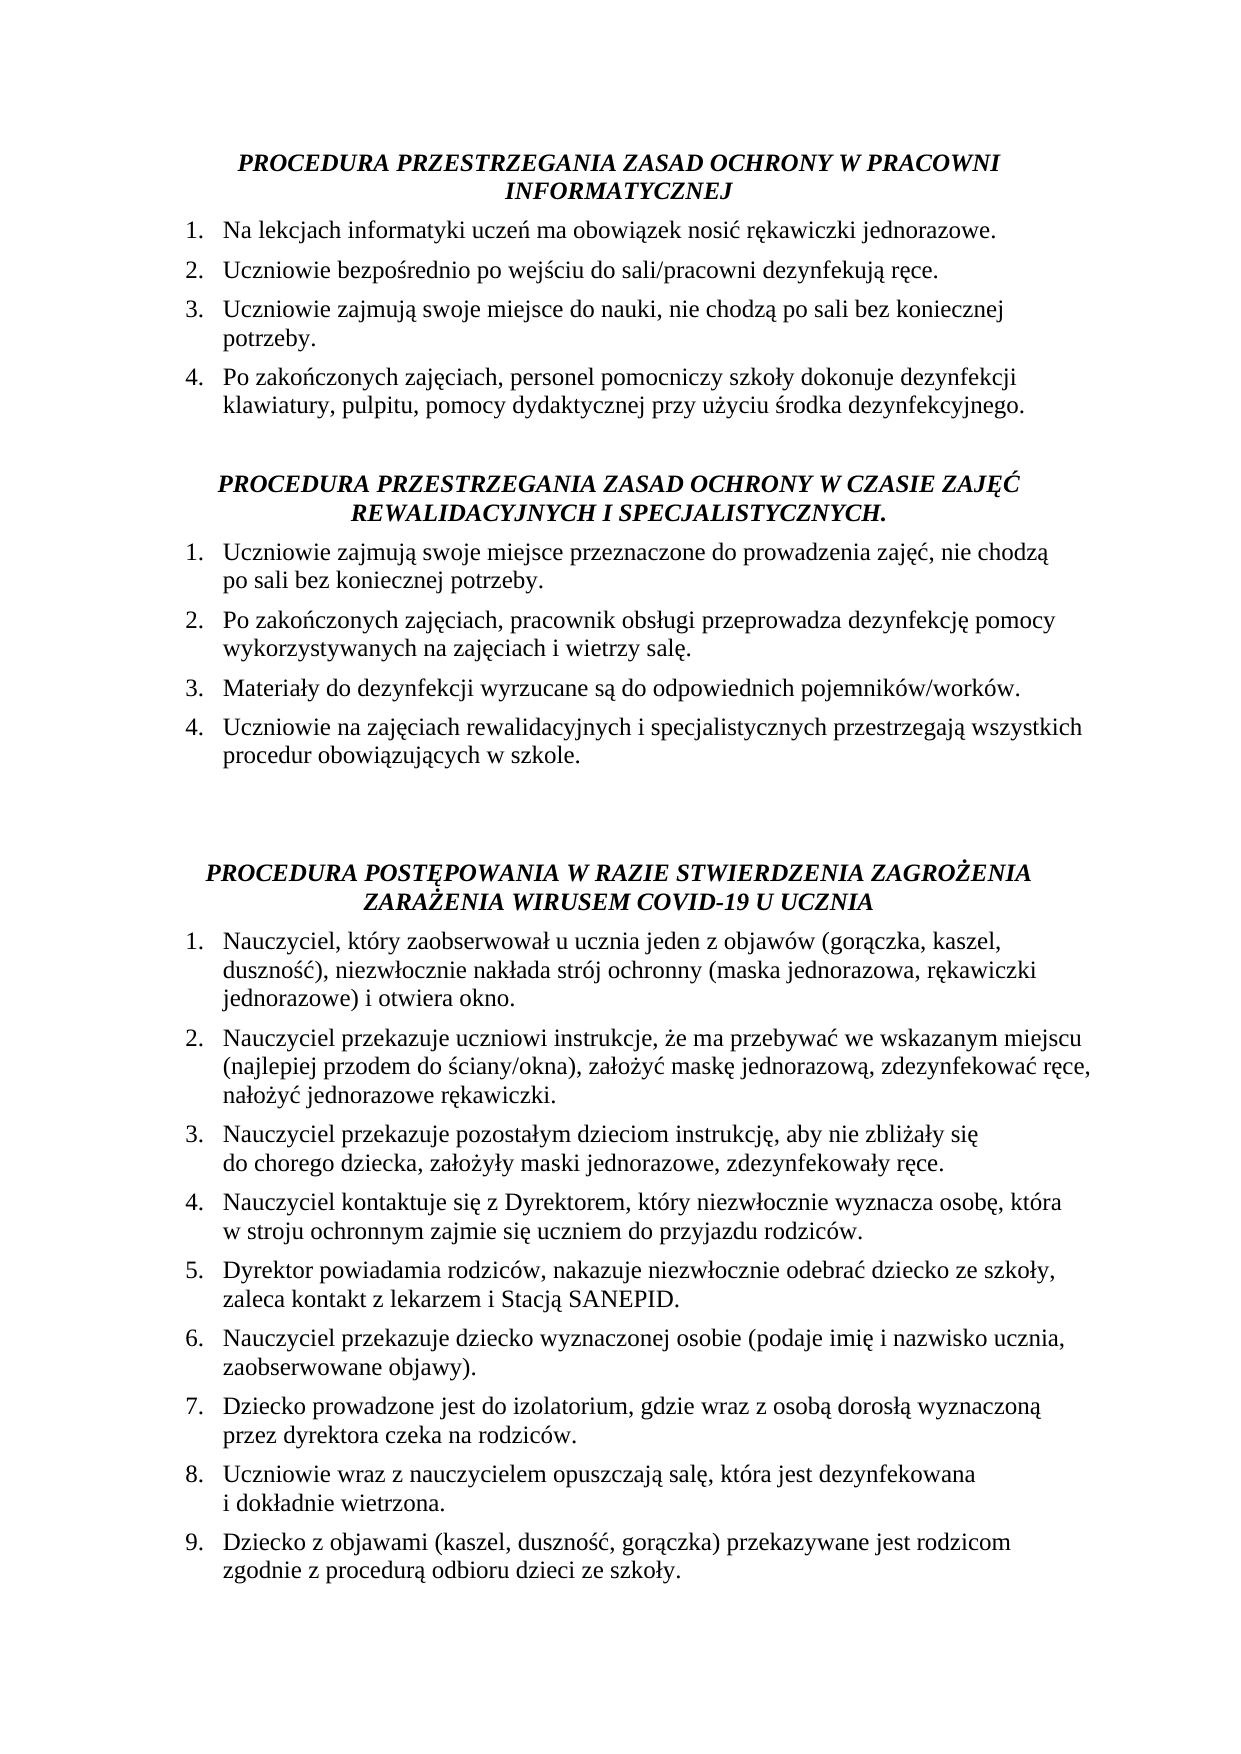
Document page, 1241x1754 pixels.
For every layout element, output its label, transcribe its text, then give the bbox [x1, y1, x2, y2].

list Nauczyciel, który zaobserwował u ucznia jeden z objawów (gorączka, kaszel, duszność), niezwłocznie nakłada strój ochronny (maska jednorazowa, rękawiczki jednorazowe) i otwiera okno. [185, 926, 1093, 1012]
text PROCEDURA PRZESTRZEGANIA ZASAD OCHRONY W CZASIE ZAJĘĆ REWALIDACYJNYCH I SPECJALISTYCZNYCH. [148, 469, 1093, 526]
list Uczniowie zajmują swoje miejsce przeznaczone do prowadzenia zajęć, nie chodzą po sali bez koniecznej potrzeby. [185, 537, 1093, 594]
list Nauczyciel przekazuje pozostałym dzieciom instrukcję, aby nie zbliżały się do chorego dziecka, założyły maski jednorazowe, zdezynfekowały ręce. [185, 1119, 1093, 1177]
list Nauczyciel przekazuje uczniowi instrukcje, że ma przebywać we wskazanym miejscu (najlepiej przodem do ściany/okna), założyć maskę jednorazową, zdezynfekować ręce, nałożyć jednorazowe rękawiczki. [185, 1023, 1093, 1109]
list Materiały do dezynfekcji wyrzucane są do odpowiednich pojemników/worków. [185, 673, 1093, 701]
list Na lekcjach informatyki uczeń ma obowiązek nosić rękawiczki jednorazowe. [185, 216, 1093, 244]
list Nauczyciel kontaktuje się z Dyrektorem, który niezwłocznie wyznacza osobę, która w stroju ochronnym zajmie się uczniem do przyjazdu rodziców. [185, 1187, 1093, 1245]
list Dziecko prowadzone jest do izolatorium, gdzie wraz z osobą dorosłą wyznaczoną przez dyrektora czeka na rodziców. [185, 1391, 1093, 1448]
text PROCEDURA PRZESTRZEGANIA ZASAD OCHRONY W PRACOWNI INFORMATYCZNEJ [148, 148, 1093, 205]
list Uczniowie zajmują swoje miejsce do nauki, nie chodzą po sali bez koniecznej potrzeby. [185, 294, 1093, 351]
list Dyrektor powiadamia rodziców, nakazuje niezwłocznie odebrać dziecko ze szkoły, zaleca kontakt z lekarzem i Stacją SANEPID. [185, 1255, 1093, 1313]
list Uczniowie na zajęciach rewalidacyjnych i specjalistycznych przestrzegają wszystkich procedur obowiązujących w szkole. [185, 712, 1093, 769]
list Po zakończonych zajęciach, pracownik obsługi przeprowadza dezynfekcję pomocy wykorzystywanych na zajęciach i wietrzy salę. [185, 605, 1093, 662]
text PROCEDURA POSTĘPOWANIA W RAZIE STWIERDZENIA ZAGROŻENIA ZARAŻENIA WIRUSEM COVID-19 U UCZNIA [148, 858, 1093, 916]
list Uczniowie wraz z nauczycielem opuszczają salę, która jest dezynfekowana i dokładnie wietrzona. [185, 1459, 1093, 1516]
list Uczniowie bezpośrednio po wejściu do sali/pracowni dezynfekują ręce. [185, 255, 1093, 283]
list Po zakończonych zajęciach, personel pomocniczy szkoły dokonuje dezynfekcji klawiatury, pulpitu, pomocy dydaktycznej przy użyciu środka dezynfekcyjnego. [185, 362, 1093, 419]
list Dziecko z objawami (kaszel, duszność, gorączka) przekazywane jest rodzicom zgodnie z procedurą odbioru dzieci ze szkoły. [185, 1527, 1093, 1584]
list Nauczyciel przekazuje dziecko wyznaczonej osobie (podaje imię i nazwisko ucznia, zaobserwowane objawy). [185, 1323, 1093, 1381]
